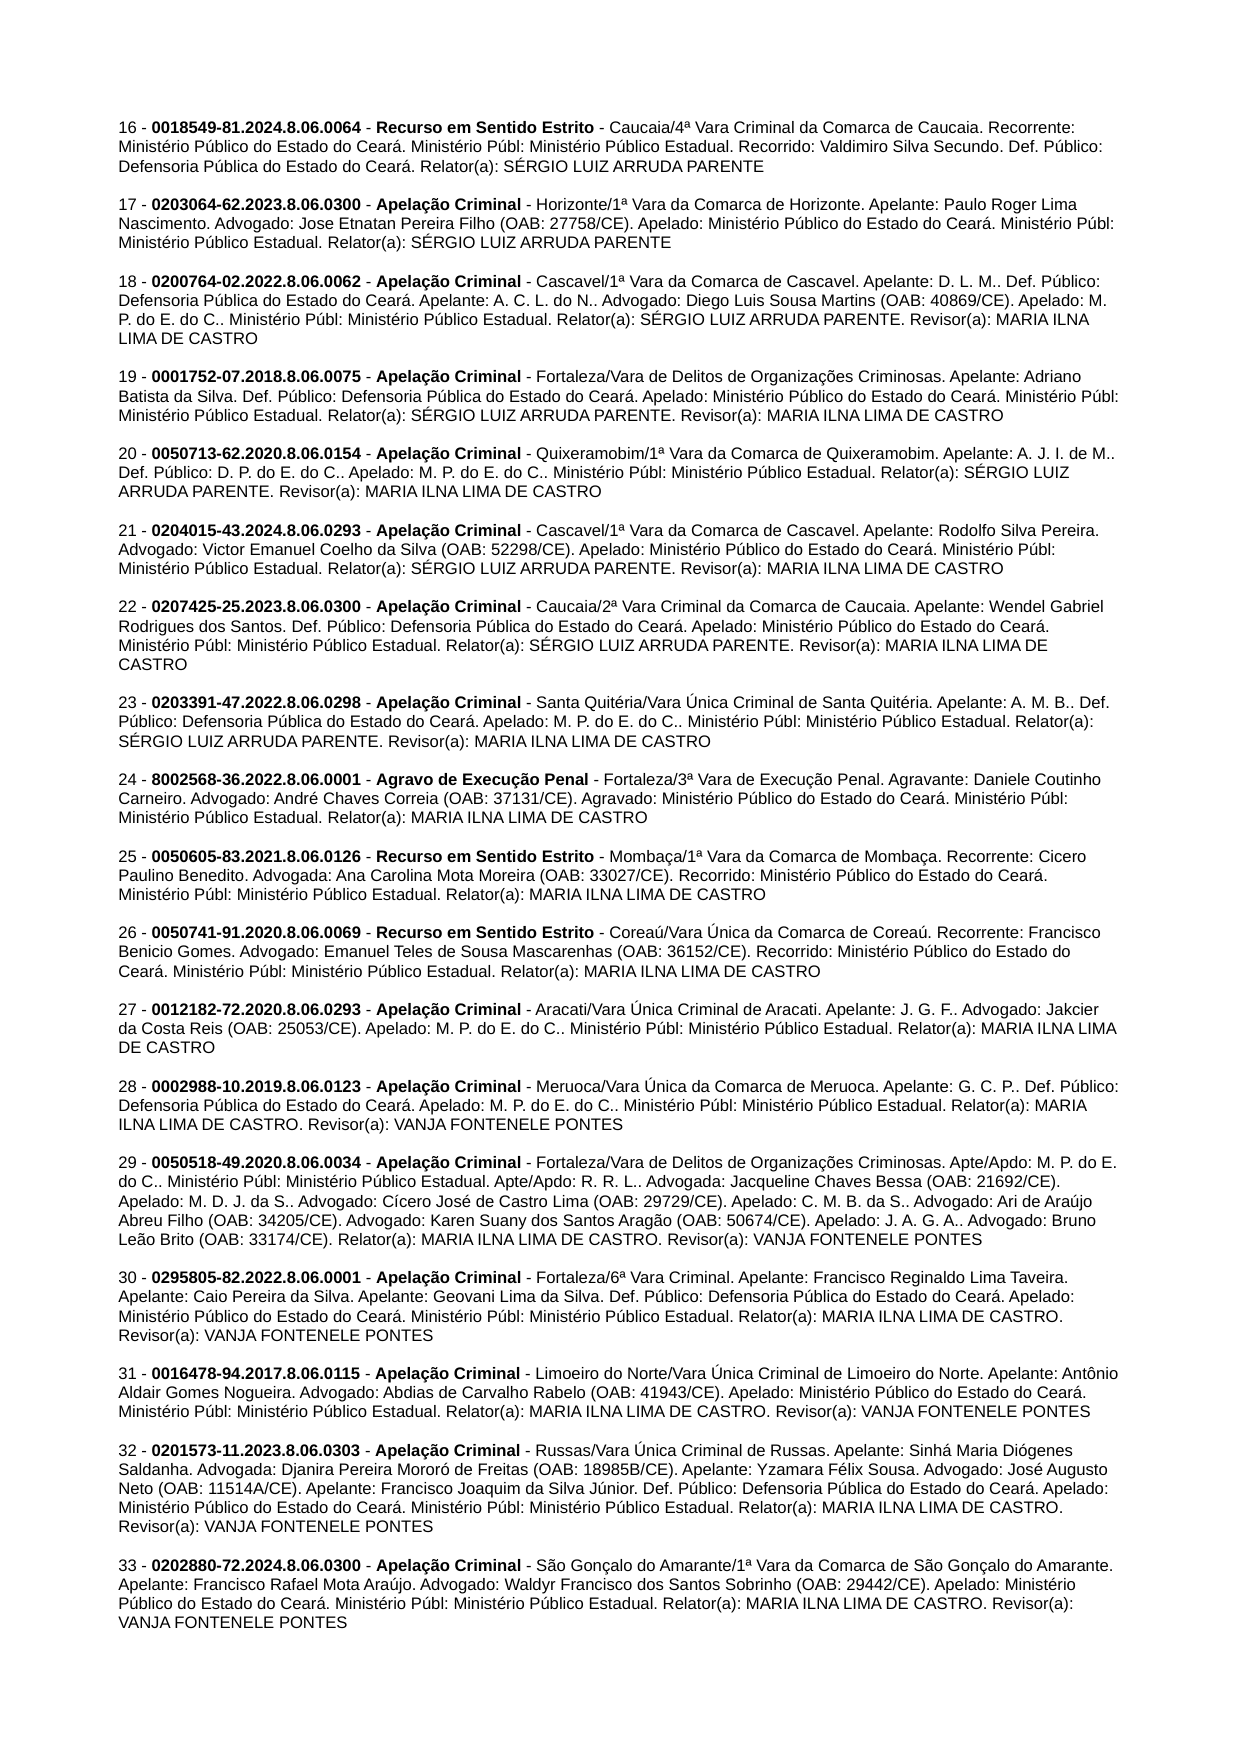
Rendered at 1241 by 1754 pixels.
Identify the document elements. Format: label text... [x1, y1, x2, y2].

text 27 - 0012182-72.2020.8.06.0293 - Apelação Criminal - Aracati/Vara Única Criminal de Aracati. Apelante: J. G. F.. Advogado: Jakcier da Costa Reis (OAB: 25053/CE). Apelado: M. P. do E. do C.. Ministério Públ: Ministério Público Estadual. Relator(a): MARIA ILNA LIMA DE CASTRO [118, 1000, 1122, 1057]
text 19 - 0001752-07.2018.8.06.0075 - Apelação Criminal - Fortaleza/Vara de Delitos de Organizações Criminosas. Apelante: Adriano Batista da Silva. Def. Público: Defensoria Pública do Estado do Ceará. Apelado: Ministério Público do Estado do Ceará. Ministério Públ: Ministério Público Estadual. Relator(a): SÉRGIO LUIZ ARRUDA PARENTE. Revisor(a): MARIA ILNA LIMA DE CASTRO [118, 367, 1122, 425]
text 16 - 0018549-81.2024.8.06.0064 - Recurso em Sentido Estrito - Caucaia/4ª Vara Criminal da Comarca de Caucaia. Recorrente: Ministério Público do Estado do Ceará. Ministério Públ: Ministério Público Estadual. Recorrido: Valdimiro Silva Secundo. Def. Público: Defensoria Pública do Estado do Ceará. Relator(a): SÉRGIO LUIZ ARRUDA PARENTE [118, 118, 1122, 176]
text 17 - 0203064-62.2023.8.06.0300 - Apelação Criminal - Horizonte/1ª Vara da Comarca de Horizonte. Apelante: Paulo Roger Lima Nascimento. Advogado: Jose Etnatan Pereira Filho (OAB: 27758/CE). Apelado: Ministério Público do Estado do Ceará. Ministério Públ: Ministério Público Estadual. Relator(a): SÉRGIO LUIZ ARRUDA PARENTE [118, 195, 1122, 252]
text 30 - 0295805-82.2022.8.06.0001 - Apelação Criminal - Fortaleza/6ª Vara Criminal. Apelante: Francisco Reginaldo Lima Taveira. Apelante: Caio Pereira da Silva. Apelante: Geovani Lima da Silva. Def. Público: Defensoria Pública do Estado do Ceará. Apelado: Ministério Público do Estado do Ceará. Ministério Públ: Ministério Público Estadual. Relator(a): MARIA ILNA LIMA DE CASTRO. Revisor(a): VANJA FONTENELE PONTES [118, 1268, 1122, 1345]
text 21 - 0204015-43.2024.8.06.0293 - Apelação Criminal - Cascavel/1ª Vara da Comarca de Cascavel. Apelante: Rodolfo Silva Pereira. Advogado: Victor Emanuel Coelho da Silva (OAB: 52298/CE). Apelado: Ministério Público do Estado do Ceará. Ministério Públ: Ministério Público Estadual. Relator(a): SÉRGIO LUIZ ARRUDA PARENTE. Revisor(a): MARIA ILNA LIMA DE CASTRO [118, 521, 1122, 578]
text 31 - 0016478-94.2017.8.06.0115 - Apelação Criminal - Limoeiro do Norte/Vara Única Criminal de Limoeiro do Norte. Apelante: Antônio Aldair Gomes Nogueira. Advogado: Abdias de Carvalho Rabelo (OAB: 41943/CE). Apelado: Ministério Público do Estado do Ceará. Ministério Públ: Ministério Público Estadual. Relator(a): MARIA ILNA LIMA DE CASTRO. Revisor(a): VANJA FONTENELE PONTES [118, 1364, 1122, 1421]
text 23 - 0203391-47.2022.8.06.0298 - Apelação Criminal - Santa Quitéria/Vara Única Criminal de Santa Quitéria. Apelante: A. M. B.. Def. Público: Defensoria Pública do Estado do Ceará. Apelado: M. P. do E. do C.. Ministério Públ: Ministério Público Estadual. Relator(a): SÉRGIO LUIZ ARRUDA PARENTE. Revisor(a): MARIA ILNA LIMA DE CASTRO [118, 693, 1122, 751]
text 26 - 0050741-91.2020.8.06.0069 - Recurso em Sentido Estrito - Coreaú/Vara Única da Comarca de Coreaú. Recorrente: Francisco Benicio Gomes. Advogado: Emanuel Teles de Sousa Mascarenhas (OAB: 36152/CE). Recorrido: Ministério Público do Estado do Ceará. Ministério Públ: Ministério Público Estadual. Relator(a): MARIA ILNA LIMA DE CASTRO [118, 923, 1122, 981]
text 33 - 0202880-72.2024.8.06.0300 - Apelação Criminal - São Gonçalo do Amarante/1ª Vara da Comarca de São Gonçalo do Amarante. Apelante: Francisco Rafael Mota Araújo. Advogado: Waldyr Francisco dos Santos Sobrinho (OAB: 29442/CE). Apelado: Ministério Público do Estado do Ceará. Ministério Públ: Ministério Público Estadual. Relator(a): MARIA ILNA LIMA DE CASTRO. Revisor(a): VANJA FONTENELE PONTES [118, 1556, 1122, 1632]
text 32 - 0201573-11.2023.8.06.0303 - Apelação Criminal - Russas/Vara Única Criminal de Russas. Apelante: Sinhá Maria Diógenes Saldanha. Advogada: Djanira Pereira Mororó de Freitas (OAB: 18985B/CE). Apelante: Yzamara Félix Sousa. Advogado: José Augusto Neto (OAB: 11514A/CE). Apelante: Francisco Joaquim da Silva Júnior. Def. Público: Defensoria Pública do Estado do Ceará. Apelado: Ministério Público do Estado do Ceará. Ministério Públ: Ministério Público Estadual. Relator(a): MARIA ILNA LIMA DE CASTRO. Revisor(a): VANJA FONTENELE PONTES [118, 1441, 1122, 1536]
text 18 - 0200764-02.2022.8.06.0062 - Apelação Criminal - Cascavel/1ª Vara da Comarca de Cascavel. Apelante: D. L. M.. Def. Público: Defensoria Pública do Estado do Ceará. Apelante: A. C. L. do N.. Advogado: Diego Luis Sousa Martins (OAB: 40869/CE). Apelado: M. P. do E. do C.. Ministério Públ: Ministério Público Estadual. Relator(a): SÉRGIO LUIZ ARRUDA PARENTE. Revisor(a): MARIA ILNA LIMA DE CASTRO [118, 271, 1122, 348]
text 24 - 8002568-36.2022.8.06.0001 - Agravo de Execução Penal - Fortaleza/3ª Vara de Execução Penal. Agravante: Daniele Coutinho Carneiro. Advogado: André Chaves Correia (OAB: 37131/CE). Agravado: Ministério Público do Estado do Ceará. Ministério Públ: Ministério Público Estadual. Relator(a): MARIA ILNA LIMA DE CASTRO [118, 770, 1122, 827]
text 28 - 0002988-10.2019.8.06.0123 - Apelação Criminal - Meruoca/Vara Única da Comarca de Meruoca. Apelante: G. C. P.. Def. Público: Defensoria Pública do Estado do Ceará. Apelado: M. P. do E. do C.. Ministério Públ: Ministério Público Estadual. Relator(a): MARIA ILNA LIMA DE CASTRO. Revisor(a): VANJA FONTENELE PONTES [118, 1076, 1122, 1134]
text 29 - 0050518-49.2020.8.06.0034 - Apelação Criminal - Fortaleza/Vara de Delitos de Organizações Criminosas. Apte/Apdo: M. P. do E. do C.. Ministério Públ: Ministério Público Estadual. Apte/Apdo: R. R. L.. Advogada: Jacqueline Chaves Bessa (OAB: 21692/CE). Apelado: M. D. J. da S.. Advogado: Cícero José de Castro Lima (OAB: 29729/CE). Apelado: C. M. B. da S.. Advogado: Ari de Araújo Abreu Filho (OAB: 34205/CE). Advogado: Karen Suany dos Santos Aragão (OAB: 50674/CE). Apelado: J. A. G. A.. Advogado: Bruno Leão Brito (OAB: 33174/CE). Relator(a): MARIA ILNA LIMA DE CASTRO. Revisor(a): VANJA FONTENELE PONTES [118, 1153, 1122, 1249]
text 20 - 0050713-62.2020.8.06.0154 - Apelação Criminal - Quixeramobim/1ª Vara da Comarca de Quixeramobim. Apelante: A. J. I. de M.. Def. Público: D. P. do E. do C.. Apelado: M. P. do E. do C.. Ministério Públ: Ministério Público Estadual. Relator(a): SÉRGIO LUIZ ARRUDA PARENTE. Revisor(a): MARIA ILNA LIMA DE CASTRO [118, 444, 1122, 501]
text 22 - 0207425-25.2023.8.06.0300 - Apelação Criminal - Caucaia/2ª Vara Criminal da Comarca de Caucaia. Apelante: Wendel Gabriel Rodrigues dos Santos. Def. Público: Defensoria Pública do Estado do Ceará. Apelado: Ministério Público do Estado do Ceará. Ministério Públ: Ministério Público Estadual. Relator(a): SÉRGIO LUIZ ARRUDA PARENTE. Revisor(a): MARIA ILNA LIMA DE CASTRO [118, 597, 1122, 674]
text 25 - 0050605-83.2021.8.06.0126 - Recurso em Sentido Estrito - Mombaça/1ª Vara da Comarca de Mombaça. Recorrente: Cicero Paulino Benedito. Advogada: Ana Carolina Mota Moreira (OAB: 33027/CE). Recorrido: Ministério Público do Estado do Ceará. Ministério Públ: Ministério Público Estadual. Relator(a): MARIA ILNA LIMA DE CASTRO [118, 846, 1122, 904]
